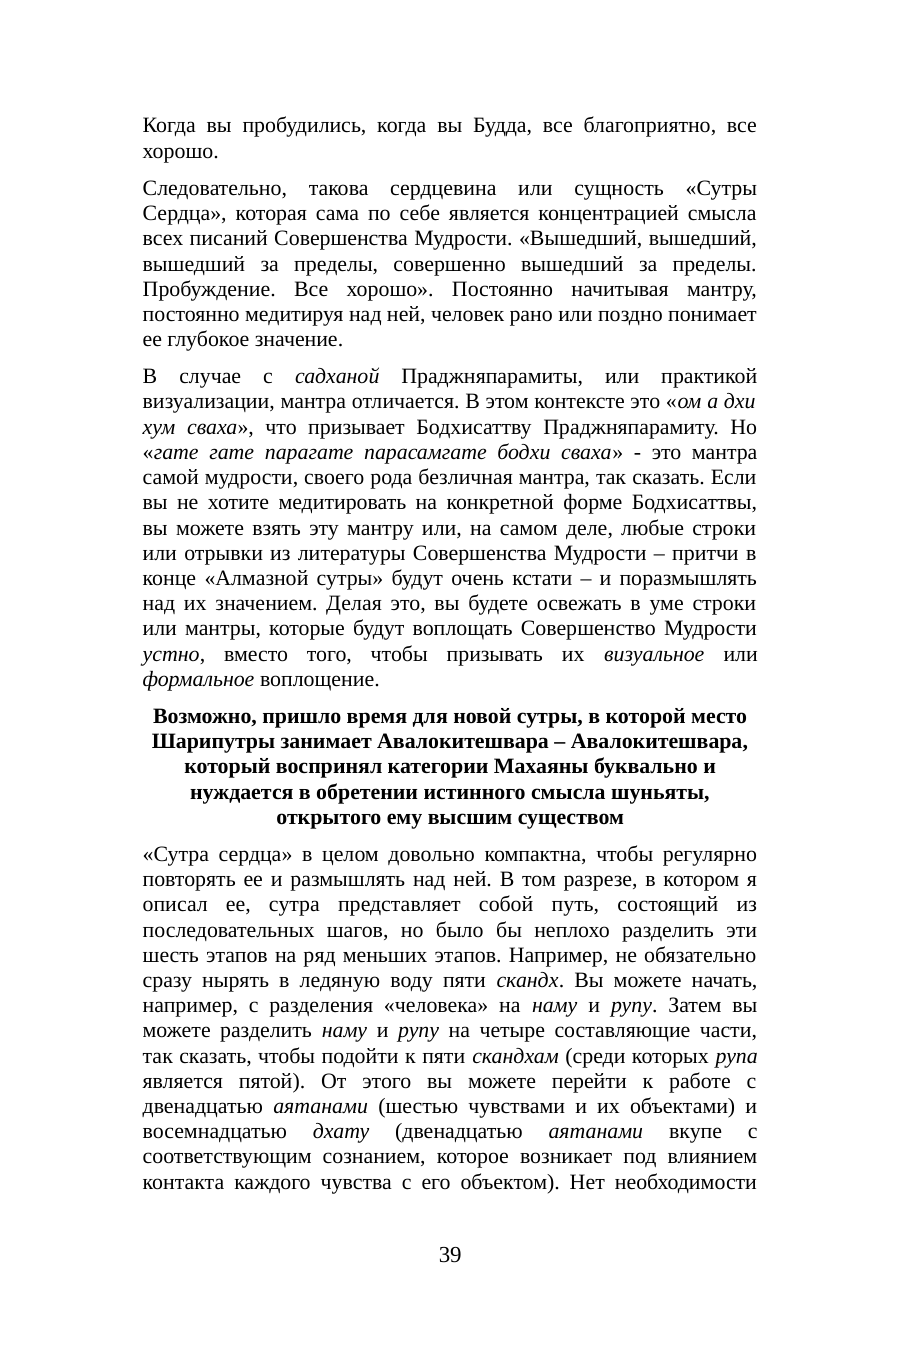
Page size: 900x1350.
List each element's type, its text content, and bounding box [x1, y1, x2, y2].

text В случае с садханой Праджняпарамиты, или практикой визуализации, мантра отличается. В этом контексте это «ом а дхи хум сваха», что призывает Бодхисаттву Праджняпарамиту. Но «гате гате парагате парасамгате бодхи сваха» - это мантра самой мудрости, своего рода безличная мантра, так сказать. Если вы не хотите медитировать на конкретной форме Бодхисаттвы, вы можете взять эту мантру или, на самом деле, любые строки или отрывки из литературы Совершенства Мудрости – притчи в конце «Алмазной сутры» будут очень кстати – и поразмышлять над их значением. Делая это, вы будете освежать в уме строки или мантры, которые будут воплощать Совершенство Мудрости устно, вместо того, чтобы призывать их визуальное или формальное воплощение. [142, 363, 757, 691]
text Следовательно, такова сердцевина или сущность «Сутры Сердца», которая сама по себе является концентрацией смысла всех писаний Совершенства Мудрости. «Вышедший, вышедший, вышедший за пределы, совершенно вышедший за пределы. Пробуждение. Все хорошо». Постоянно начитывая мантру, постоянно медитируя над ней, человек рано или поздно понимает ее глубокое значение. [142, 175, 757, 351]
text «Сутра сердца» в целом довольно компактна, чтобы регулярно повторять ее и размышлять над ней. В том разрезе, в котором я описал ее, сутра представляет собой путь, состоящий из последовательных шагов, но было бы неплохо разделить эти шесть этапов на ряд меньших этапов. Например, не обязательно сразу нырять в ледяную воду пяти скандх. Вы можете начать, например, с разделения «человека» на наму и рупу. Затем вы можете разделить наму и рупу на четыре составляющие части, так сказать, чтобы подойти к пяти скандхам (среди которых рупа является пятой). От этого вы можете перейти к работе с двенадцатью аятанами (шестью чувствами и их объектами) и восемнадцатью дхату (двенадцатью аятанами вкупе с соответствующим сознанием, которое возникает под влиянием контакта каждого чувства с его объектом). Нет необходимости [142, 841, 757, 1194]
text Когда вы пробудились, когда вы Будда, все благоприятно, все хорошо. [142, 112, 757, 163]
text Возможно, пришло время для новой сутры, в которой место Шарипутры занимает Авалокитешвара – Авалокитешвара, который воспринял категории Махаяны буквально и нуждается в обретении истинного смысла шуньяты, открытого ему высшим существом [142, 703, 757, 829]
